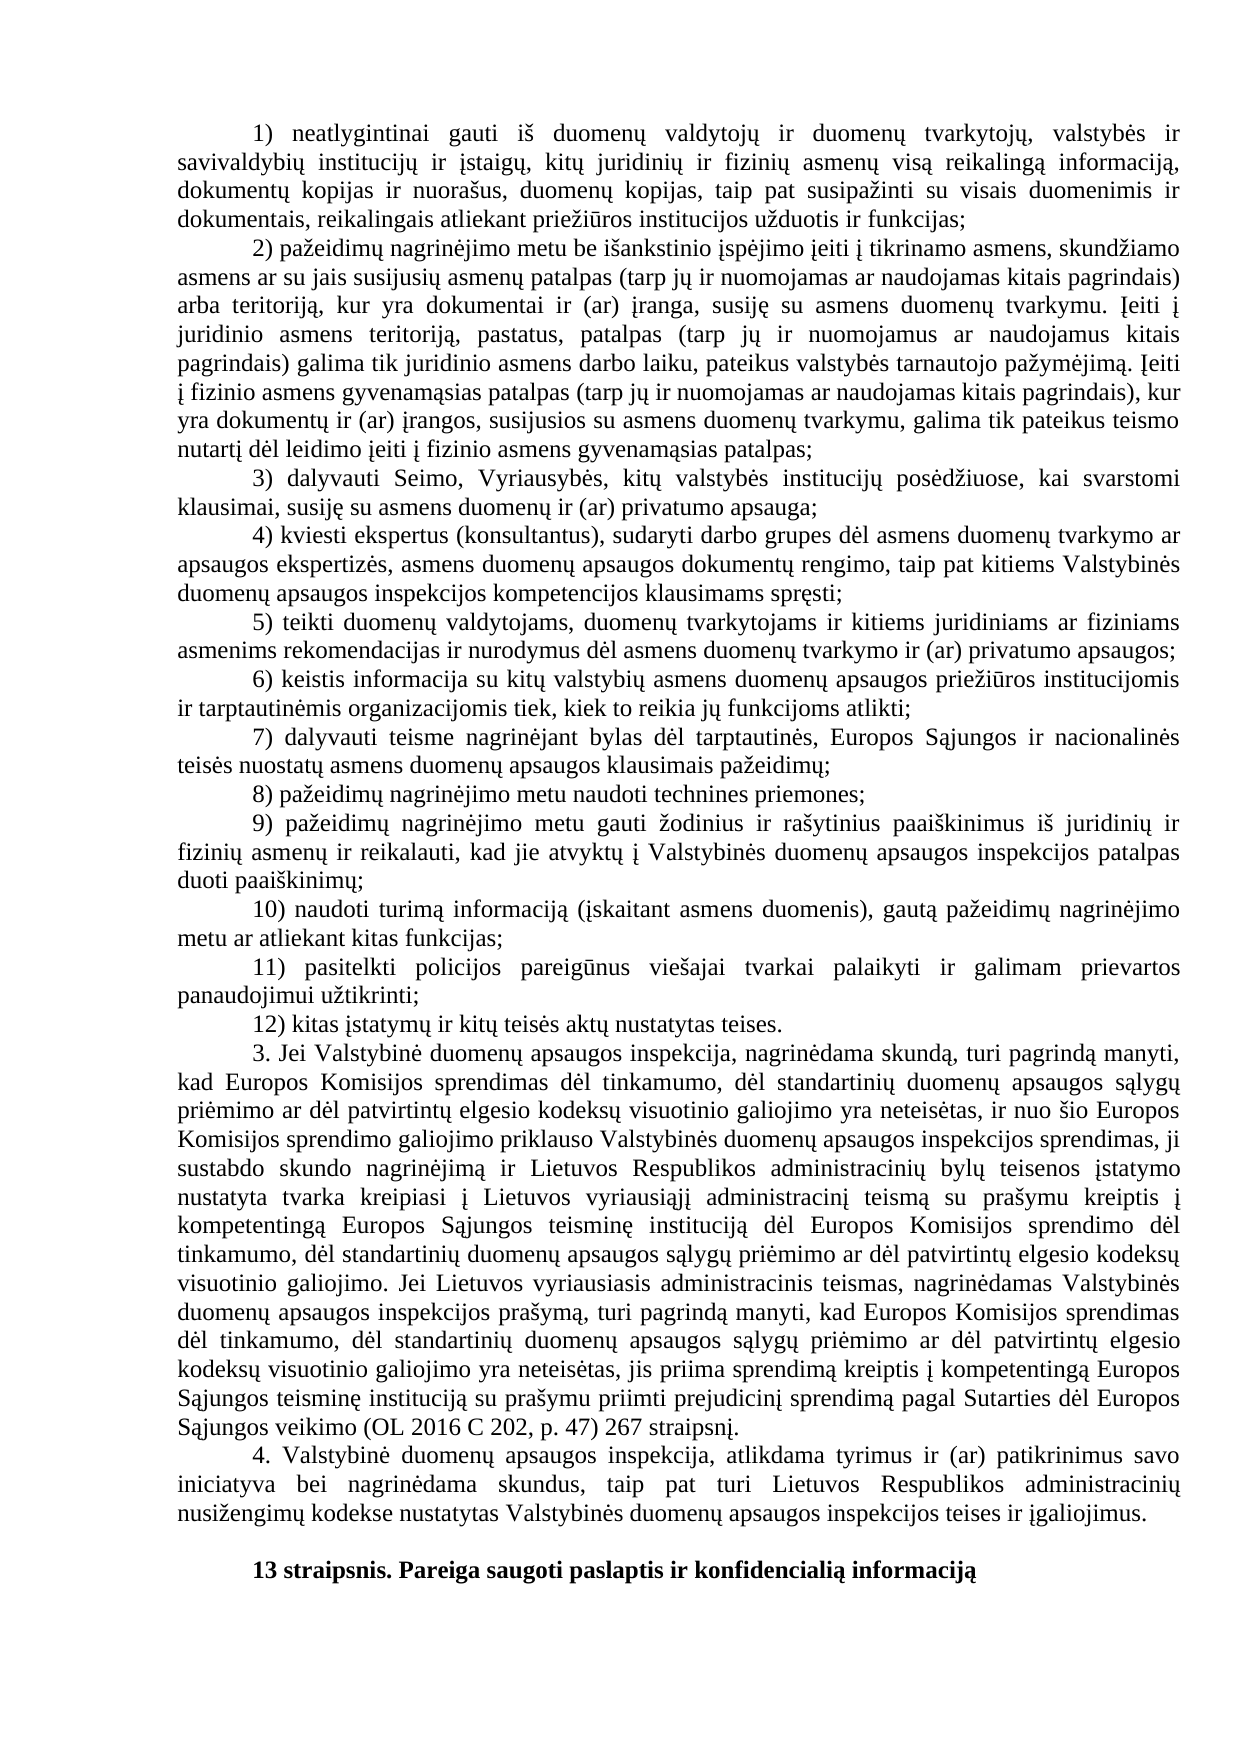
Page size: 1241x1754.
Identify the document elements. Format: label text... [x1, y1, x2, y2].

text 11) pasitelkti policijos pareigūnus viešajai tvarkai palaikyti ir galimam prievartos panaudojimui užtikrinti; [177, 952, 1181, 1009]
text 10) naudoti turimą informaciją (įskaitant asmens duomenis), gautą pažeidimų nagrinėjimo metu ar atliekant kitas funkcijas; [177, 894, 1181, 952]
text 4) kviesti ekspertus (konsultantus), sudaryti darbo grupes dėl asmens duomenų tvarkymo ar apsaugos ekspertizės, asmens duomenų apsaugos dokumentų rengimo, taip pat kitiems Valstybinės duomenų apsaugos inspekcijos kompetencijos klausimams spręsti; [177, 521, 1181, 607]
text 6) keistis informacija su kitų valstybių asmens duomenų apsaugos priežiūros institucijomis ir tarptautinėmis organizacijomis tiek, kiek to reikia jų funkcijoms atlikti; [177, 664, 1181, 722]
text 9) pažeidimų nagrinėjimo metu gauti žodinius ir rašytinius paaiškinimus iš juridinių ir fizinių asmenų ir reikalauti, kad jie atvyktų į Valstybinės duomenų apsaugos inspekcijos patalpas duoti paaiškinimų; [177, 808, 1181, 894]
text 3. Jei Valstybinė duomenų apsaugos inspekcija, nagrinėdama skundą, turi pagrindą manyti, kad Europos Komisijos sprendimas dėl tinkamumo, dėl standartinių duomenų apsaugos sąlygų priėmimo ar dėl patvirtintų elgesio kodeksų visuotinio galiojimo yra neteisėtas, ir nuo šio Europos Komisijos sprendimo galiojimo priklauso Valstybinės duomenų apsaugos inspekcijos sprendimas, ji sustabdo skundo nagrinėjimą ir Lietuvos Respublikos administracinių bylų teisenos įstatymo nustatyta tvarka kreipiasi į Lietuvos vyriausiąjį administracinį teismą su prašymu kreiptis į kompetentingą Europos Sąjungos teisminę instituciją dėl Europos Komisijos sprendimo dėl tinkamumo, dėl standartinių duomenų apsaugos sąlygų priėmimo ar dėl patvirtintų elgesio kodeksų visuotinio galiojimo. Jei Lietuvos vyriausiasis administracinis teismas, nagrinėdamas Valstybinės duomenų apsaugos inspekcijos prašymą, turi pagrindą manyti, kad Europos Komisijos sprendimas dėl tinkamumo, dėl standartinių duomenų apsaugos sąlygų priėmimo ar dėl patvirtintų elgesio kodeksų visuotinio galiojimo yra neteisėtas, jis priima sprendimą kreiptis į kompetentingą Europos Sąjungos teisminę instituciją su prašymu priimti prejudicinį sprendimą pagal Sutarties dėl Europos Sąjungos veikimo (OL 2016 C 202, p. 47) 267 straipsnį. [177, 1038, 1181, 1441]
text 1) neatlygintinai gauti iš duomenų valdytojų ir duomenų tvarkytojų, valstybės ir savivaldybių institucijų ir įstaigų, kitų juridinių ir fizinių asmenų visą reikalingą informaciją, dokumentų kopijas ir nuorašus, duomenų kopijas, taip pat susipažinti su visais duomenimis ir dokumentais, reikalingais atliekant priežiūros institucijos užduotis ir funkcijas; [177, 118, 1181, 233]
text 8) pažeidimų nagrinėjimo metu naudoti technines priemones; [177, 779, 1181, 808]
text 7) dalyvauti teisme nagrinėjant bylas dėl tarptautinės, Europos Sąjungos ir nacionalinės teisės nuostatų asmens duomenų apsaugos klausimais pažeidimų; [177, 722, 1181, 779]
text 5) teikti duomenų valdytojams, duomenų tvarkytojams ir kitiems juridiniams ar fiziniams asmenims rekomendacijas ir nurodymus dėl asmens duomenų tvarkymo ir (ar) privatumo apsaugos; [177, 607, 1181, 664]
text 12) kitas įstatymų ir kitų teisės aktų nustatytas teises. [177, 1009, 1181, 1038]
text 13 straipsnis. Pareiga saugoti paslaptis ir konfidencialią informaciją [177, 1556, 1181, 1584]
text 2) pažeidimų nagrinėjimo metu be išankstinio įspėjimo įeiti į tikrinamo asmens, skundžiamo asmens ar su jais susijusių asmenų patalpas (tarp jų ir nuomojamas ar naudojamas kitais pagrindais) arba teritoriją, kur yra dokumentai ir (ar) įranga, susiję su asmens duomenų tvarkymu. Įeiti į juridinio asmens teritoriją, pastatus, patalpas (tarp jų ir nuomojamus ar naudojamus kitais pagrindais) galima tik juridinio asmens darbo laiku, pateikus valstybės tarnautojo pažymėjimą. Įeiti į fizinio asmens gyvenamąsias patalpas (tarp jų ir nuomojamas ar naudojamas kitais pagrindais), kur yra dokumentų ir (ar) įrangos, susijusios su asmens duomenų tvarkymu, galima tik pateikus teismo nutartį dėl leidimo įeiti į fizinio asmens gyvenamąsias patalpas; [177, 233, 1181, 463]
text 4. Valstybinė duomenų apsaugos inspekcija, atlikdama tyrimus ir (ar) patikrinimus savo iniciatyva bei nagrinėdama skundus, taip pat turi Lietuvos Respublikos administracinių nusižengimų kodekse nustatytas Valstybinės duomenų apsaugos inspekcijos teises ir įgaliojimus. [177, 1441, 1181, 1527]
text 3) dalyvauti Seimo, Vyriausybės, kitų valstybės institucijų posėdžiuose, kai svarstomi klausimai, susiję su asmens duomenų ir (ar) privatumo apsauga; [177, 463, 1181, 521]
